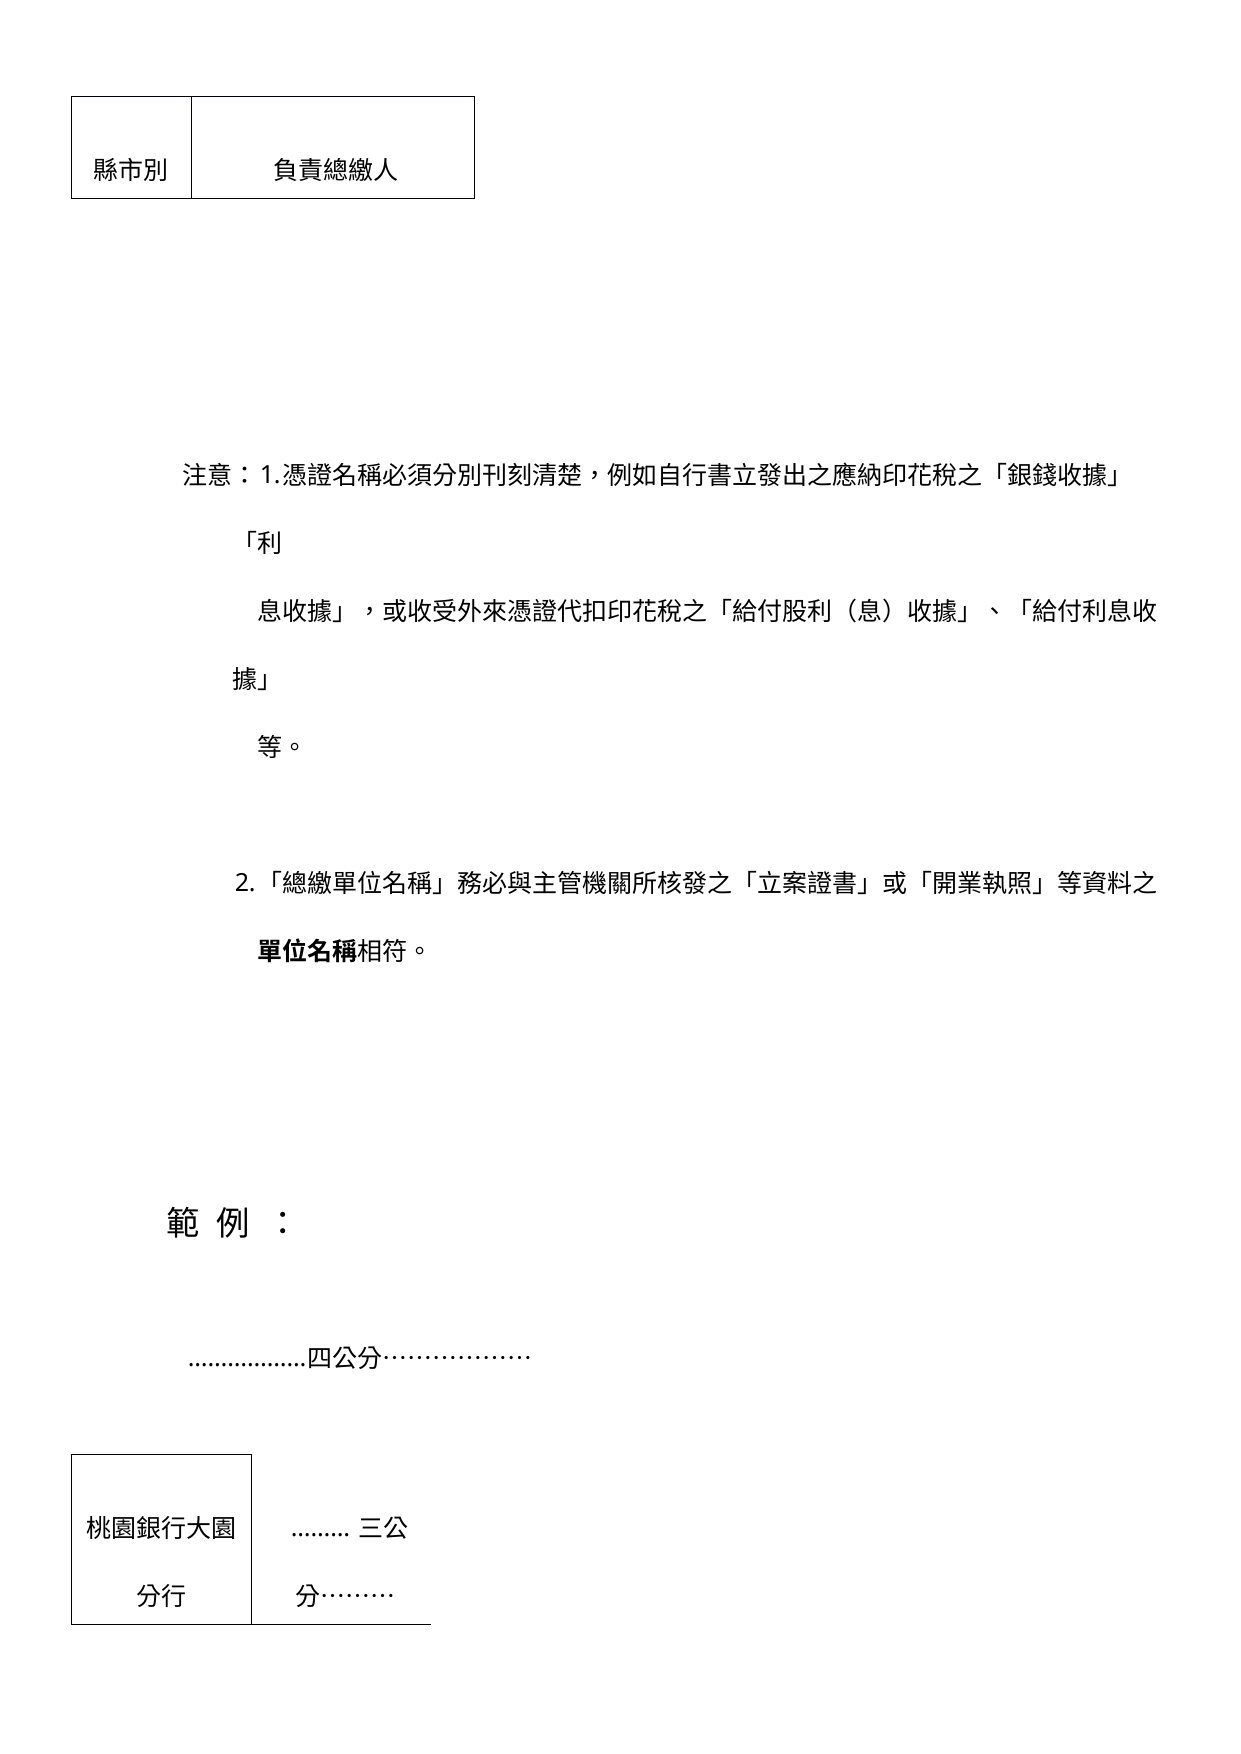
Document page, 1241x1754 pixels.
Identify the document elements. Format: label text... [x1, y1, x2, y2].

text 單位名稱相符。 [233, 911, 1158, 979]
table_cell 縣市別 [72, 97, 191, 198]
text 息收據」，或收受外來憑證代扣印花稅之「給付股利（息）收據」、「給付利息收據」 [171, 571, 1158, 707]
text 注意：1.憑證名稱必須分別刊刻清楚，例如自行書立發出之應納印花稅之「銀錢收據」「利 [171, 436, 1158, 571]
text 範例： [83, 1183, 1158, 1251]
text ………………四公分……………… [83, 1318, 1158, 1386]
text 2.「總繳單位名稱」務必與主管機關所核發之「立案證書」或「開業執照」等資料之 [233, 843, 1158, 911]
table_header 桃園銀行大園分行 [72, 1455, 251, 1624]
text 等。 [171, 707, 1158, 775]
table_cell 負責總繳人 [192, 97, 474, 198]
table_header ………三公分……… [252, 1455, 431, 1624]
